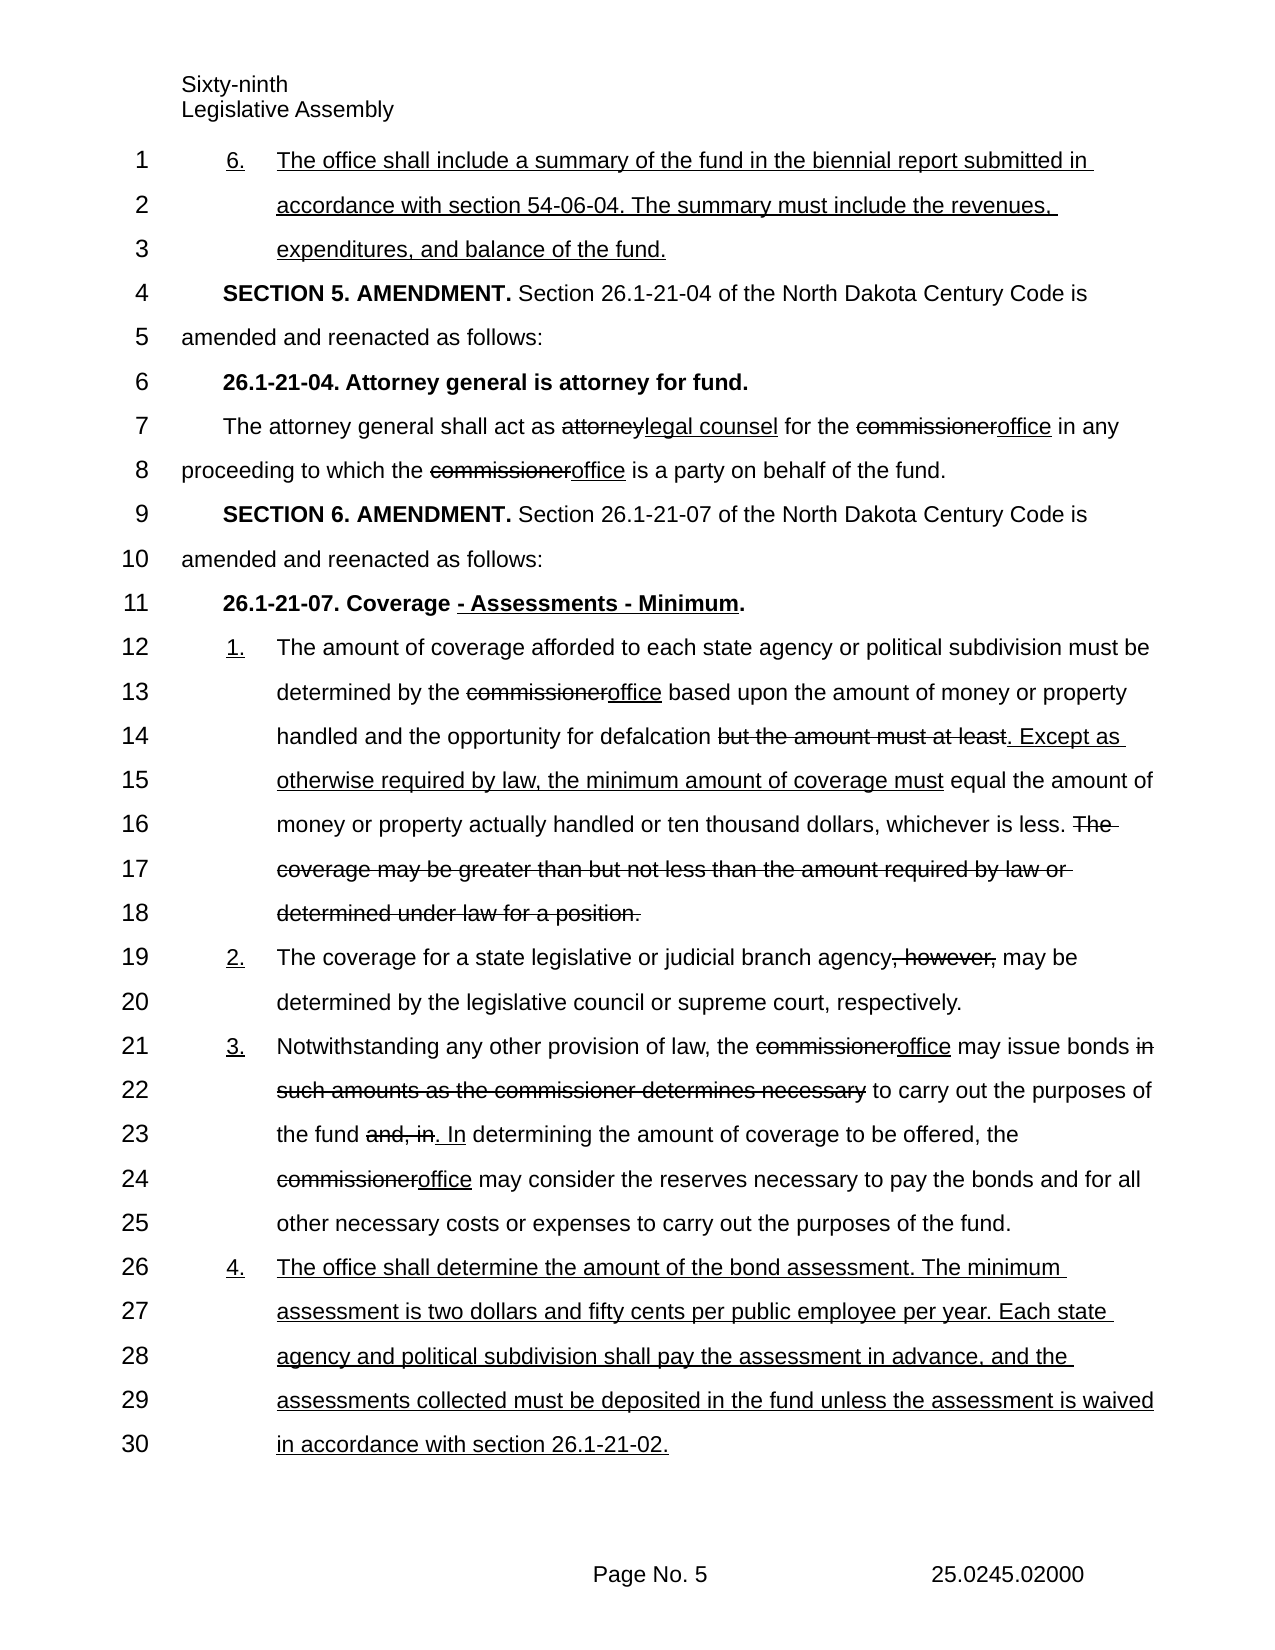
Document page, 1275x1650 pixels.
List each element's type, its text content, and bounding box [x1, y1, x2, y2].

subtitle 26.1‑21‑07. Coverage - Assessments - Minimum. [181, 576, 1154, 620]
text 2. The coverage for a state legislative or judicial branch agency, however, may be determined by the legislative council or supreme court, respectively. [181, 930, 1154, 1019]
text SECTION 6. AMENDMENT. Section 26.1‑21‑07 of the North Dakota Century Code is amended and reenacted as follows: [181, 487, 1154, 576]
text 3. Notwithstanding any other provision of law, the commissioneroffice may issue bonds in such amounts as the commissioner determines necessary to carry out the purposes of the fund and, in. In determining the amount of coverage to be offered, the commissioneroffice may consider the reserves necessary to pay the bonds and for all other necessary costs or expenses to carry out the purposes of the fund. [181, 1019, 1154, 1240]
subtitle 26.1‑21‑04. Attorney general is attorney for fund. [181, 355, 1154, 399]
text SECTION 5. AMENDMENT. Section 26.1‑21‑04 of the North Dakota Century Code is amended and reenacted as follows: [181, 266, 1154, 355]
text 4. The office shall determine the amount of the bond assessment. The minimum assessment is two dollars and fifty cents per public employee per year. Each state agency and political subdivision shall pay the assessment in advance, and the assessments collected must be deposited in the fund unless the assessment is waived in accordance with section 26.1‑21‑02. [181, 1240, 1154, 1461]
text 1. The amount of coverage afforded to each state agency or political subdivision must be determined by the commissioneroffice based upon the amount of money or property handled and the opportunity for defalcation but the amount must at least. Except as otherwise required by law, the minimum amount of coverage must equal the amount of money or property actually handled or ten thousand dollars, whichever is less. The coverage may be greater than but not less than the amount required by law or determined under law for a position. [181, 620, 1154, 930]
text The attorney general shall act as attorneylegal counsel for the commissioneroffice in any proceeding to which the commissioneroffice is a party on behalf of the fund. [181, 399, 1154, 487]
text 6. The office shall include a summary of the fund in the biennial report submitted in accordance with section 54‑06‑04. The summary must include the revenues, expenditures, and balance of the fund. [181, 133, 1154, 266]
